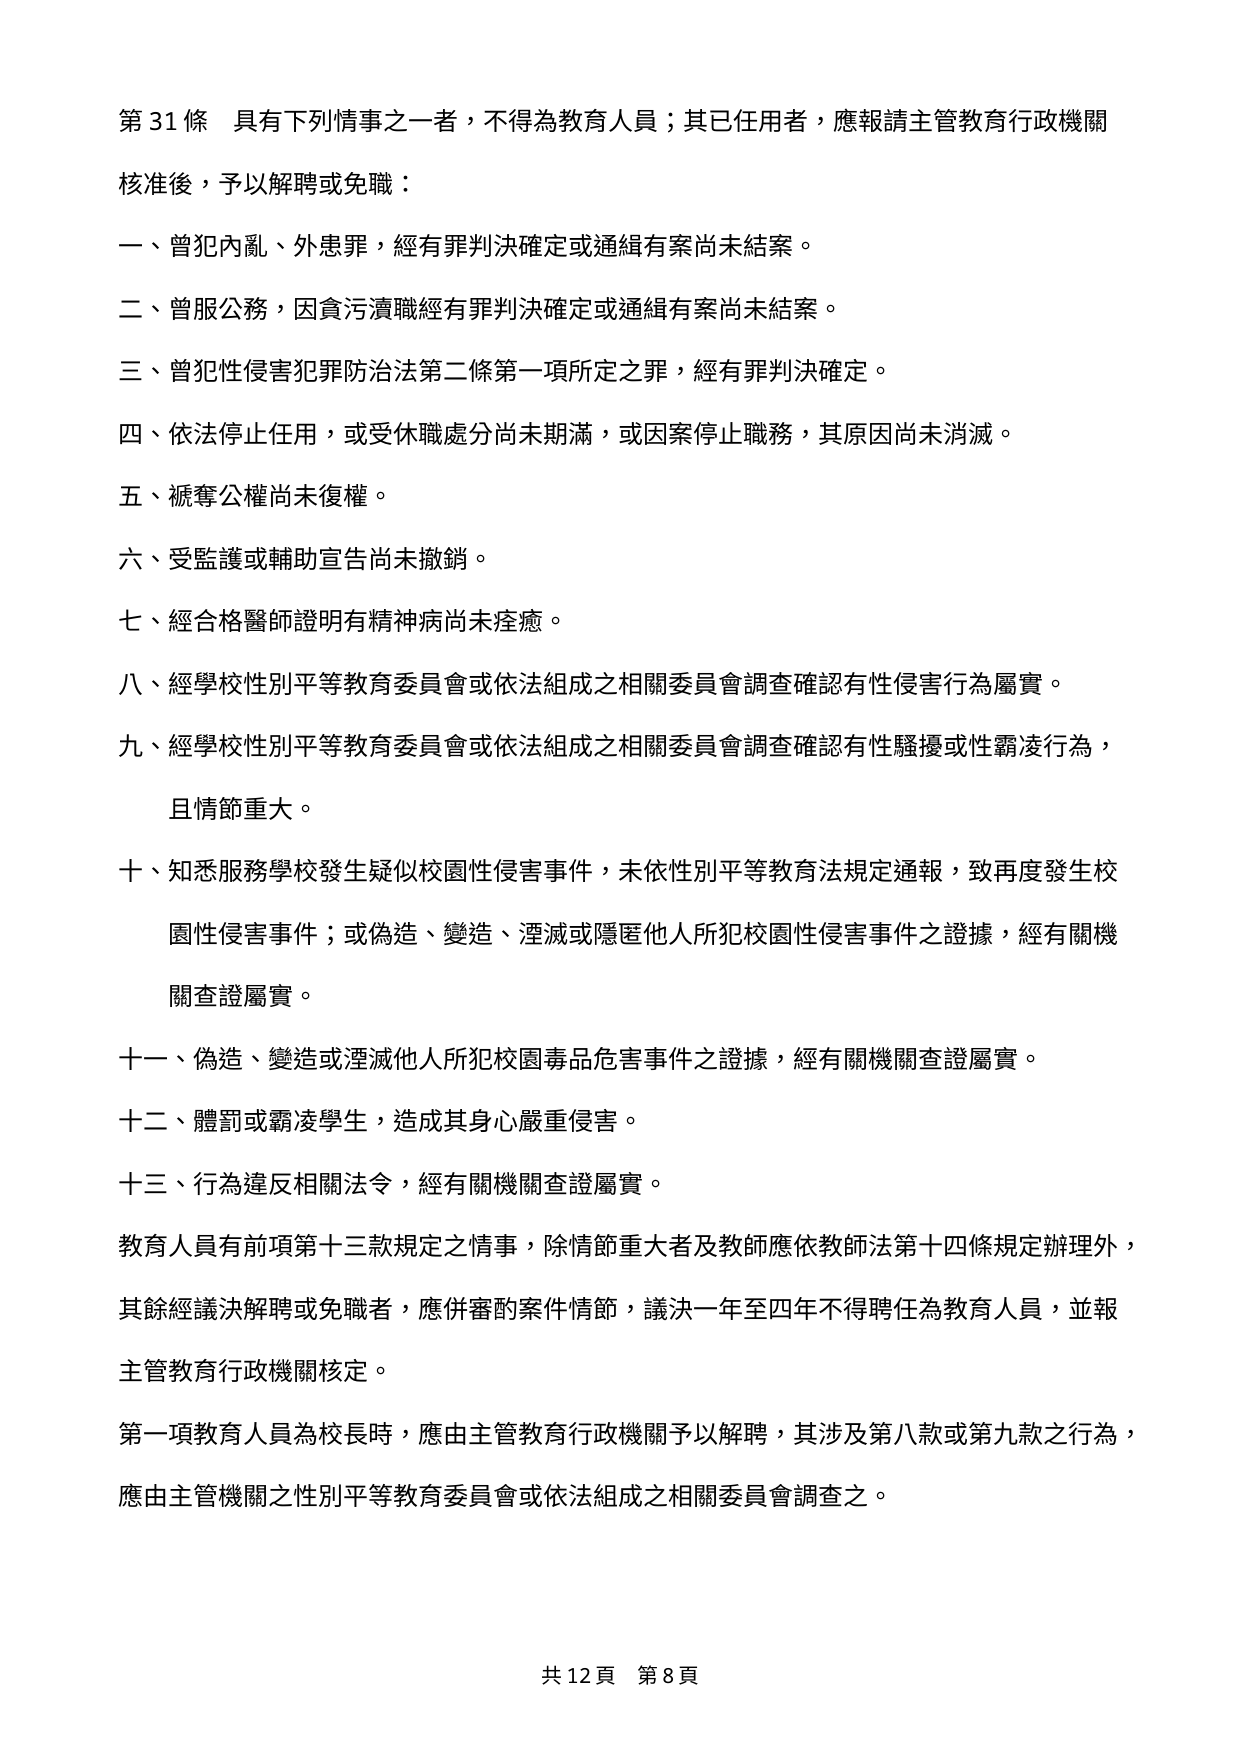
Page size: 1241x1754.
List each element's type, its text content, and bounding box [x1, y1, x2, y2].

text 教育人員有前項第十三款規定之情事，除情節重大者及教師應依教師法第十四條規定辦理外，其餘經議決解聘或免職者，應併審酌案件情節，議決一年至四年不得聘任為教育人員，並報主管教育行政機關核定。 [118, 1203, 1122, 1391]
text 八、經學校性別平等教育委員會或依法組成之相關委員會調查確認有性侵害行為屬實。 [118, 641, 1122, 703]
text 十三、行為違反相關法令，經有關機關查證屬實。 [118, 1141, 1122, 1203]
text 七、經合格醫師證明有精神病尚未痊癒。 [118, 578, 1122, 641]
text 六、受監護或輔助宣告尚未撤銷。 [118, 516, 1122, 578]
text 四、依法停止任用，或受休職處分尚未期滿，或因案停止職務，其原因尚未消滅。 [118, 391, 1122, 453]
text 三、曾犯性侵害犯罪防治法第二條第一項所定之罪，經有罪判決確定。 [118, 328, 1122, 391]
text 十一、偽造、變造或湮滅他人所犯校園毒品危害事件之證據，經有關機關查證屬實。 [118, 1016, 1122, 1078]
text 第一項教育人員為校長時，應由主管教育行政機關予以解聘，其涉及第八款或第九款之行為，應由主管機關之性別平等教育委員會或依法組成之相關委員會調查之。 [118, 1391, 1122, 1516]
text 五、褫奪公權尚未復權。 [118, 453, 1122, 516]
text 二、曾服公務，因貪污瀆職經有罪判決確定或通緝有案尚未結案。 [118, 266, 1122, 328]
text 第31條 具有下列情事之一者，不得為教育人員；其已任用者，應報請主管教育行政機關核准後，予以解聘或免職： [118, 78, 1122, 203]
text 十二、體罰或霸凌學生，造成其身心嚴重侵害。 [118, 1078, 1122, 1141]
text 十、知悉服務學校發生疑似校園性侵害事件，未依性別平等教育法規定通報，致再度發生校園性侵害事件；或偽造、變造、湮滅或隱匿他人所犯校園性侵害事件之證據，經有關機關查證屬實。 [118, 828, 1122, 1016]
text 一、曾犯內亂、外患罪，經有罪判決確定或通緝有案尚未結案。 [118, 203, 1122, 266]
text 九、經學校性別平等教育委員會或依法組成之相關委員會調查確認有性騷擾或性霸凌行為，且情節重大。 [118, 703, 1122, 828]
